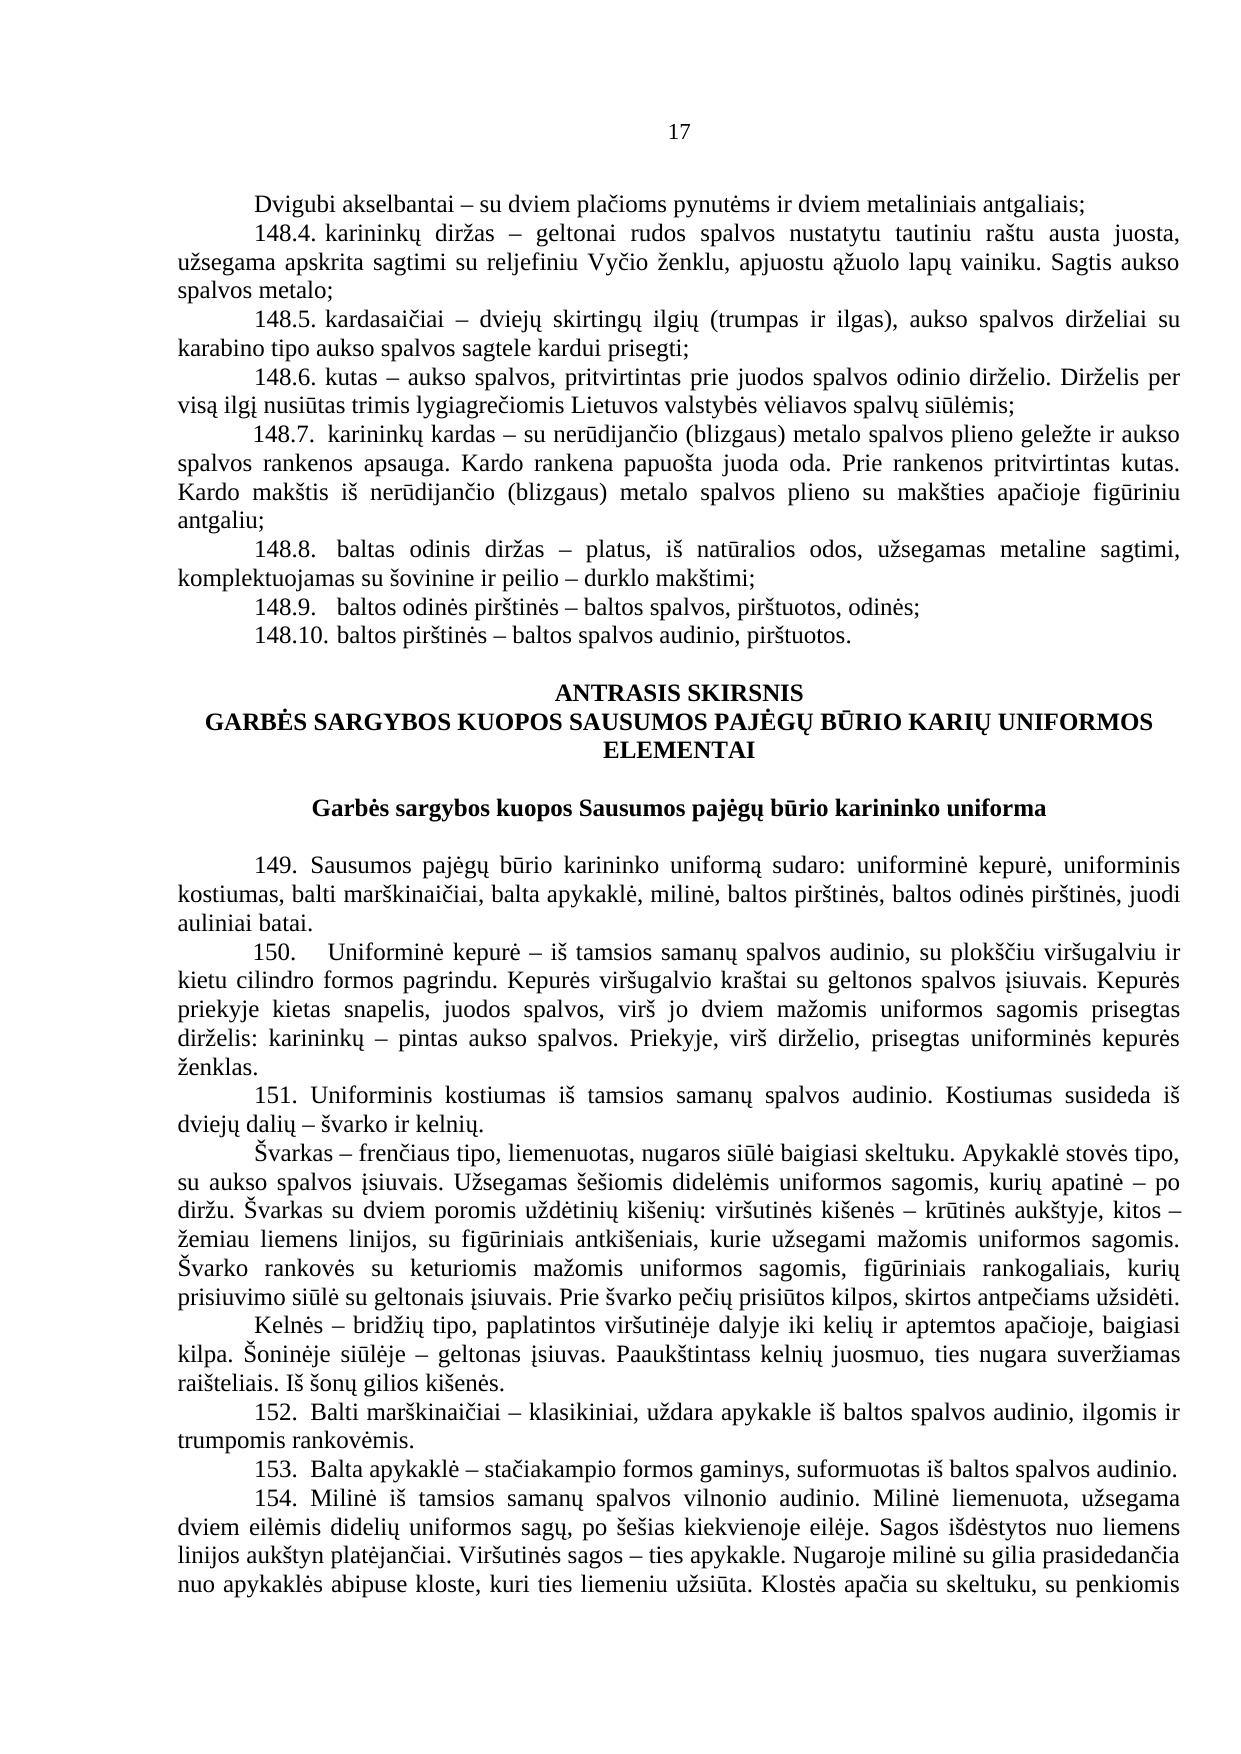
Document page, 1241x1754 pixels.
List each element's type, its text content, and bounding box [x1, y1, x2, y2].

text Švarkas – frenčiaus tipo, liemenuotas, nugaros siūlė baigiasi skeltuku. Apykaklė stovės tipo, su aukso spalvos įsiuvais. Užsegamas šešiomis didelėmis uniformos sagomis, kurių apatinė – po diržu. Švarkas su dviem poromis uždėtinių kišenių: viršutinės kišenės – krūtinės aukštyje, kitos – žemiau liemens linijos, su figūriniais antkišeniais, kurie užsegami mažomis uniformos sagomis. Švarko rankovės su keturiomis mažomis uniformos sagomis, figūriniais rankogaliais, kurių prisiuvimo siūlė su geltonais įsiuvais. Prie švarko pečių prisiūtos kilpos, skirtos antpečiams užsidėti. [177, 1138, 1181, 1311]
text 148.10. baltos pirštinės – baltos spalvos audinio, pirštuotos. [177, 621, 1181, 649]
text 153. Balta apykaklė – stačiakampio formos gaminys, suformuotas iš baltos spalvos audinio. [177, 1454, 1181, 1483]
text Kelnės – bridžių tipo, paplatintos viršutinėje dalyje iki kelių ir aptemtos apačioje, baigiasi kilpa. Šoninėje siūlėje – geltonas įsiuvas. Paaukštintass kelnių juosmuo, ties nugara suveržiamas raišteliais. Iš šonų gilios kišenės. [177, 1311, 1181, 1397]
text 154. Milinė iš tamsios samanų spalvos vilnonio audinio. Milinė liemenuota, užsegama dviem eilėmis didelių uniformos sagų, po šešias kiekvienoje eilėje. Sagos išdėstytos nuo liemens linijos aukštyn platėjančiai. Viršutinės sagos – ties apykakle. Nugaroje milinė su gilia prasidedančia nuo apykaklės abipuse kloste, kuri ties liemeniu užsiūta. Klostės apačia su skeltuku, su penkiomis [177, 1483, 1181, 1598]
text GARBĖS SARGYBOS KUOPOS SAUSUMOS PAJĖGŲ BŪRIO KARIŲ UNIFORMOS ELEMENTAI [177, 707, 1181, 764]
text 148.6. kutas – aukso spalvos, pritvirtintas prie juodos spalvos odinio dirželio. Dirželis per visą ilgį nusiūtas trimis lygiagrečiomis Lietuvos valstybės vėliavos spalvų siūlėmis; [177, 362, 1181, 419]
text 152. Balti marškinaičiai – klasikiniai, uždara apykakle iš baltos spalvos audinio, ilgomis ir trumpomis rankovėmis. [177, 1397, 1181, 1454]
text 148.4. karininkų diržas – geltonai rudos spalvos nustatytu tautiniu raštu austa juosta, užsegama apskrita sagtimi su reljefiniu Vyčio ženklu, apjuostu ąžuolo lapų vainiku. Sagtis aukso spalvos metalo; [177, 218, 1181, 304]
text Garbės sargybos kuopos Sausumos pajėgų būrio karininko uniforma [177, 793, 1181, 822]
text 148.8. baltas odinis diržas – platus, iš natūralios odos, užsegamas metaline sagtimi, komplektuojamas su šovinine ir peilio – durklo makštimi; [177, 534, 1181, 592]
text 148.5. kardasaičiai – dviejų skirtingų ilgių (trumpas ir ilgas), aukso spalvos dirželiai su karabino tipo aukso spalvos sagtele kardui prisegti; [177, 304, 1181, 362]
text 149. Sausumos pajėgų būrio karininko uniformą sudaro: uniforminė kepurė, uniforminis kostiumas, balti marškinaičiai, balta apykaklė, milinė, baltos pirštinės, baltos odinės pirštinės, juodi auliniai batai. [177, 851, 1181, 937]
text 150. Uniforminė kepurė – iš tamsios samanų spalvos audinio, su plokščiu viršugalviu ir kietu cilindro formos pagrindu. Kepurės viršugalvio kraštai su geltonos spalvos įsiuvais. Kepurės priekyje kietas snapelis, juodos spalvos, virš jo dviem mažomis uniformos sagomis prisegtas dirželis: karininkų – pintas aukso spalvos. Priekyje, virš dirželio, prisegtas uniforminės kepurės ženklas. [177, 937, 1181, 1081]
text 148.9. baltos odinės pirštinės – baltos spalvos, pirštuotos, odinės; [177, 592, 1181, 621]
text ANTRASIS SKIRSNIS [177, 678, 1181, 707]
text 151. Uniforminis kostiumas iš tamsios samanų spalvos audinio. Kostiumas susideda iš dviejų dalių – švarko ir kelnių. [177, 1081, 1181, 1138]
text Dvigubi akselbantai – su dviem plačioms pynutėms ir dviem metaliniais antgaliais; [177, 189, 1181, 218]
text 148.7. karininkų kardas – su nerūdijančio (blizgaus) metalo spalvos plieno geležte ir aukso spalvos rankenos apsauga. Kardo rankena papuošta juoda oda. Prie rankenos pritvirtintas kutas. Kardo makštis iš nerūdijančio (blizgaus) metalo spalvos plieno su makšties apačioje figūriniu antgaliu; [177, 419, 1181, 534]
